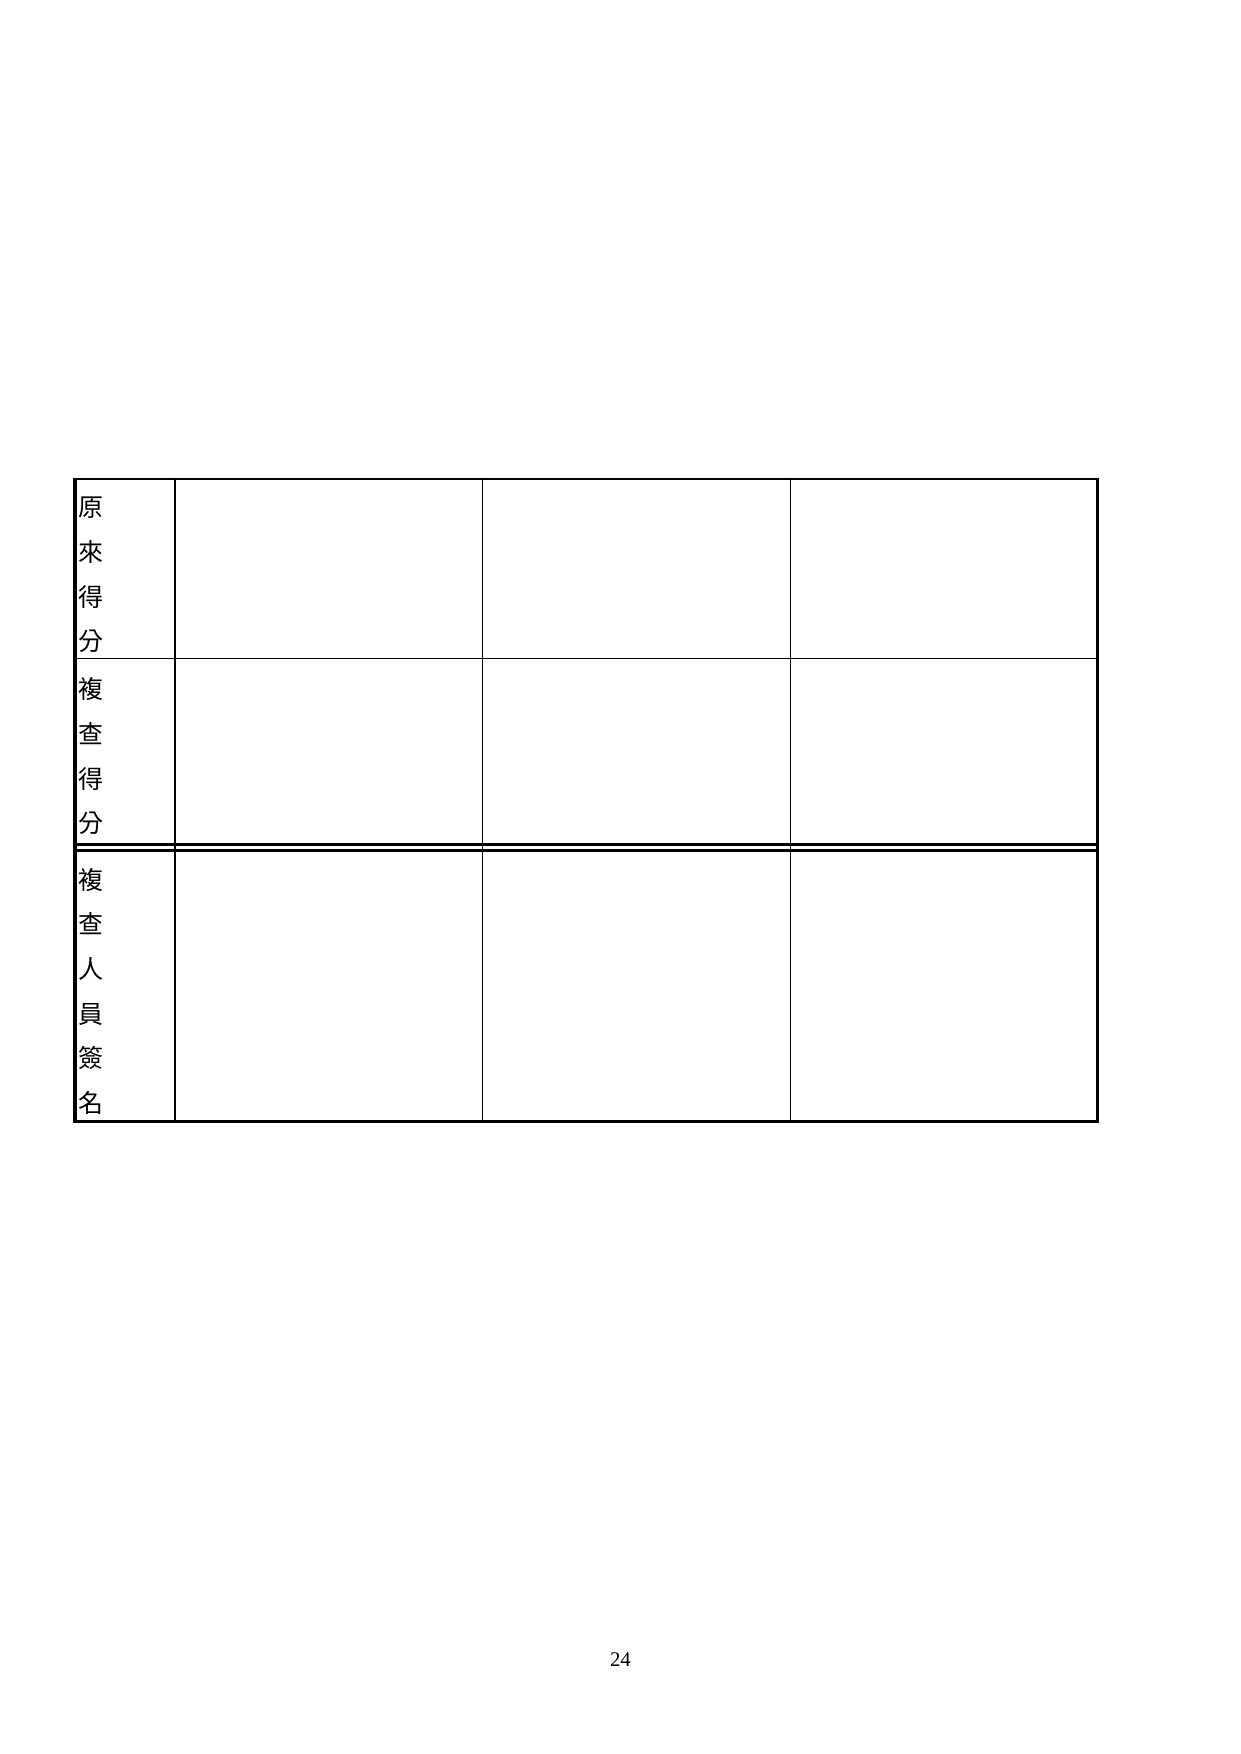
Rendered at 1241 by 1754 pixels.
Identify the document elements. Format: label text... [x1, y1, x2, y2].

table_cell 複 查 得 分 [77, 659, 174, 843]
table_cell [483, 480, 790, 658]
table_cell 原 來 得 分 [77, 480, 174, 658]
table_cell [791, 480, 1096, 658]
table_cell [176, 852, 482, 1119]
table_cell [176, 659, 482, 843]
table_cell [176, 480, 482, 658]
table_cell [483, 659, 790, 843]
table_cell 複 查 人 員 簽 名 [77, 852, 174, 1119]
table_cell [483, 852, 790, 1119]
table_cell [791, 659, 1096, 843]
table_cell [791, 852, 1096, 1119]
